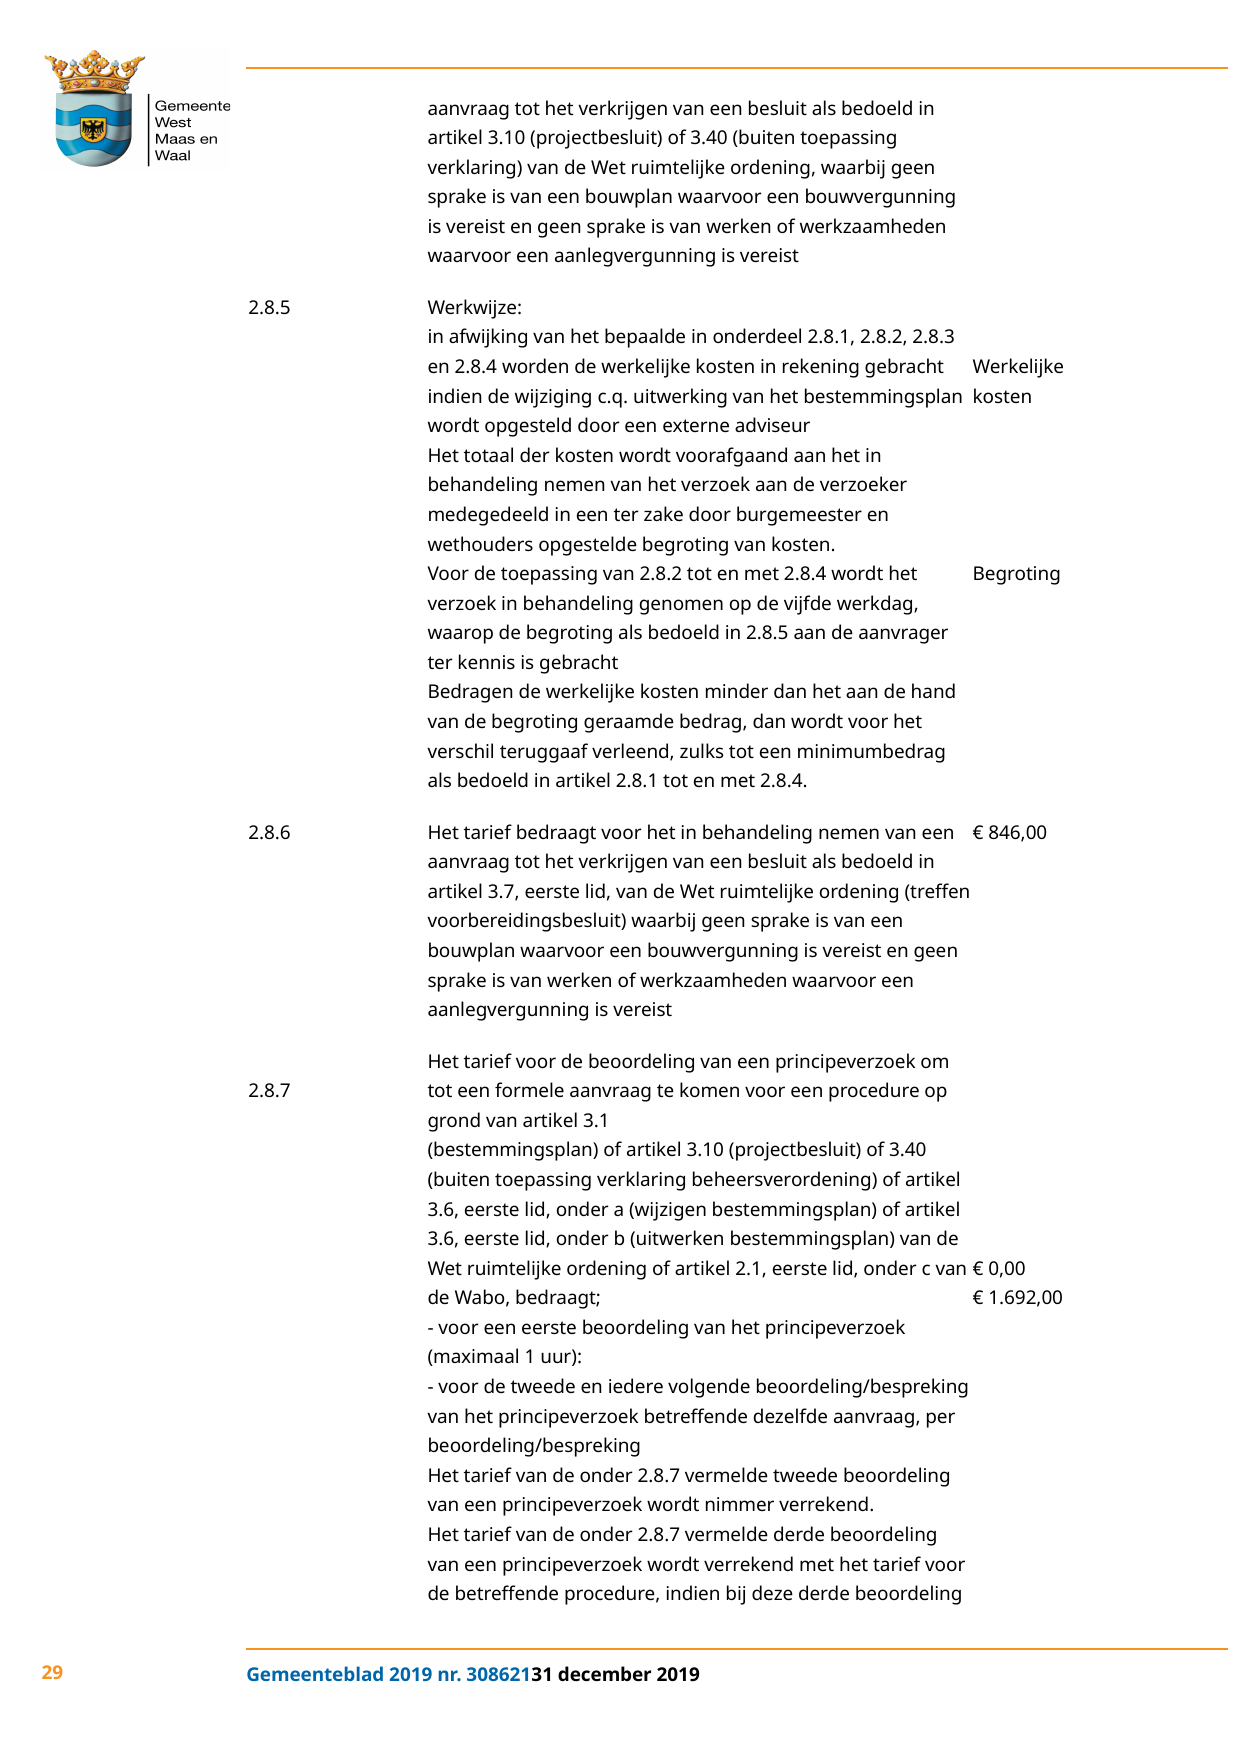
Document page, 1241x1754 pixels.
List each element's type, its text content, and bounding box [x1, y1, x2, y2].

table_cell [973, 269, 1152, 294]
picture [41, 47, 231, 172]
table_cell [973, 793, 1152, 819]
table_cell 2.8.6 [248, 819, 427, 1022]
table_cell € 846,00 [973, 819, 1152, 1022]
table_cell aanvraag tot het verkrijgen van een besluit als bedoeld in artikel 3.10 (projectbesluit) of 3.40 (buiten toepassing verklaring) van de Wet ruimtelijke ordening, waarbij geen sprake is van een bouwplan waarvoor een bouwvergunning is vereist en geen sprake is van werken of werkzaamheden waarvoor een aanlegvergunning is vereist [427, 95, 972, 268]
table_cell [427, 1022, 972, 1048]
table_cell [248, 1022, 427, 1048]
table_cell [973, 95, 1152, 268]
table_cell Het tarief bedraagt voor het in behandeling nemen van een aanvraag tot het verkrijgen van een besluit als bedoeld in artikel 3.7, eerste lid, van de Wet ruimtelijke ordening (treffen voorbereidingsbesluit) waarbij geen sprake is van een bouwplan waarvoor een bouwvergunning is vereist en geen sprake is van werken of werkzaamheden waarvoor een aanlegvergunning is vereist [427, 819, 972, 1022]
table_cell [973, 1022, 1152, 1048]
table_cell 2.8.7 [248, 1048, 427, 1606]
table_cell [248, 269, 427, 294]
table_cell [427, 269, 972, 294]
table_cell Het tarief voor de beoordeling van een principeverzoek om tot een formele aanvraag te komen voor een procedure op grond van artikel 3.1 (bestemmingsplan) of artikel 3.10 (projectbesluit) of 3.40 (buiten toepassing verklaring beheersverordening) of artikel 3.6, eerste lid, onder a (wijzigen bestemmingsplan) of artikel 3.6, eerste lid, onder b (uitwerken bestemmingsplan) van de Wet ruimtelijke ordening of artikel 2.1, eerste lid, onder c van de Wabo, bedraagt; - voor een eerste beoordeling van het principeverzoek (maximaal 1 uur): - voor de tweede en iedere volgende beoordeling/bespreking van het principeverzoek betreffende dezelfde aanvraag, per beoordeling/bespreking Het tarief van de onder 2.8.7 vermelde tweede beoordeling van een principeverzoek wordt nimmer verrekend. Het tarief van de onder 2.8.7 vermelde derde beoordeling van een principeverzoek wordt verrekend met het tarief voor de betreffende procedure, indien bij deze derde beoordeling [427, 1048, 972, 1606]
table_cell 2.8.5 [248, 294, 427, 793]
table_cell [248, 95, 427, 268]
table_cell Werkwijze: in afwijking van het bepaalde in onderdeel 2.8.1, 2.8.2, 2.8.3 en 2.8.4 worden de werkelijke kosten in rekening gebracht indien de wijziging c.q. uitwerking van het bestemmingsplan wordt opgesteld door een externe adviseur Het totaal der kosten wordt voorafgaand aan het in behandeling nemen van het verzoek aan de verzoeker medegedeeld in een ter zake door burgemeester en wethouders opgestelde begroting van kosten. Voor de toepassing van 2.8.2 tot en met 2.8.4 wordt het verzoek in behandeling genomen op de vijfde werkdag, waarop de begroting als bedoeld in 2.8.5 aan de aanvrager ter kennis is gebracht Bedragen de werkelijke kosten minder dan het aan de hand van de begroting geraamde bedrag, dan wordt voor het verschil teruggaaf verleend, zulks tot een minimumbedrag als bedoeld in artikel 2.8.1 tot en met 2.8.4. [427, 294, 972, 793]
table_cell [427, 793, 972, 819]
table_cell € 0,00 € 1.692,00 [973, 1048, 1152, 1606]
table_cell [248, 793, 427, 819]
table_cell Werkelijke kosten Begroting [973, 294, 1152, 793]
